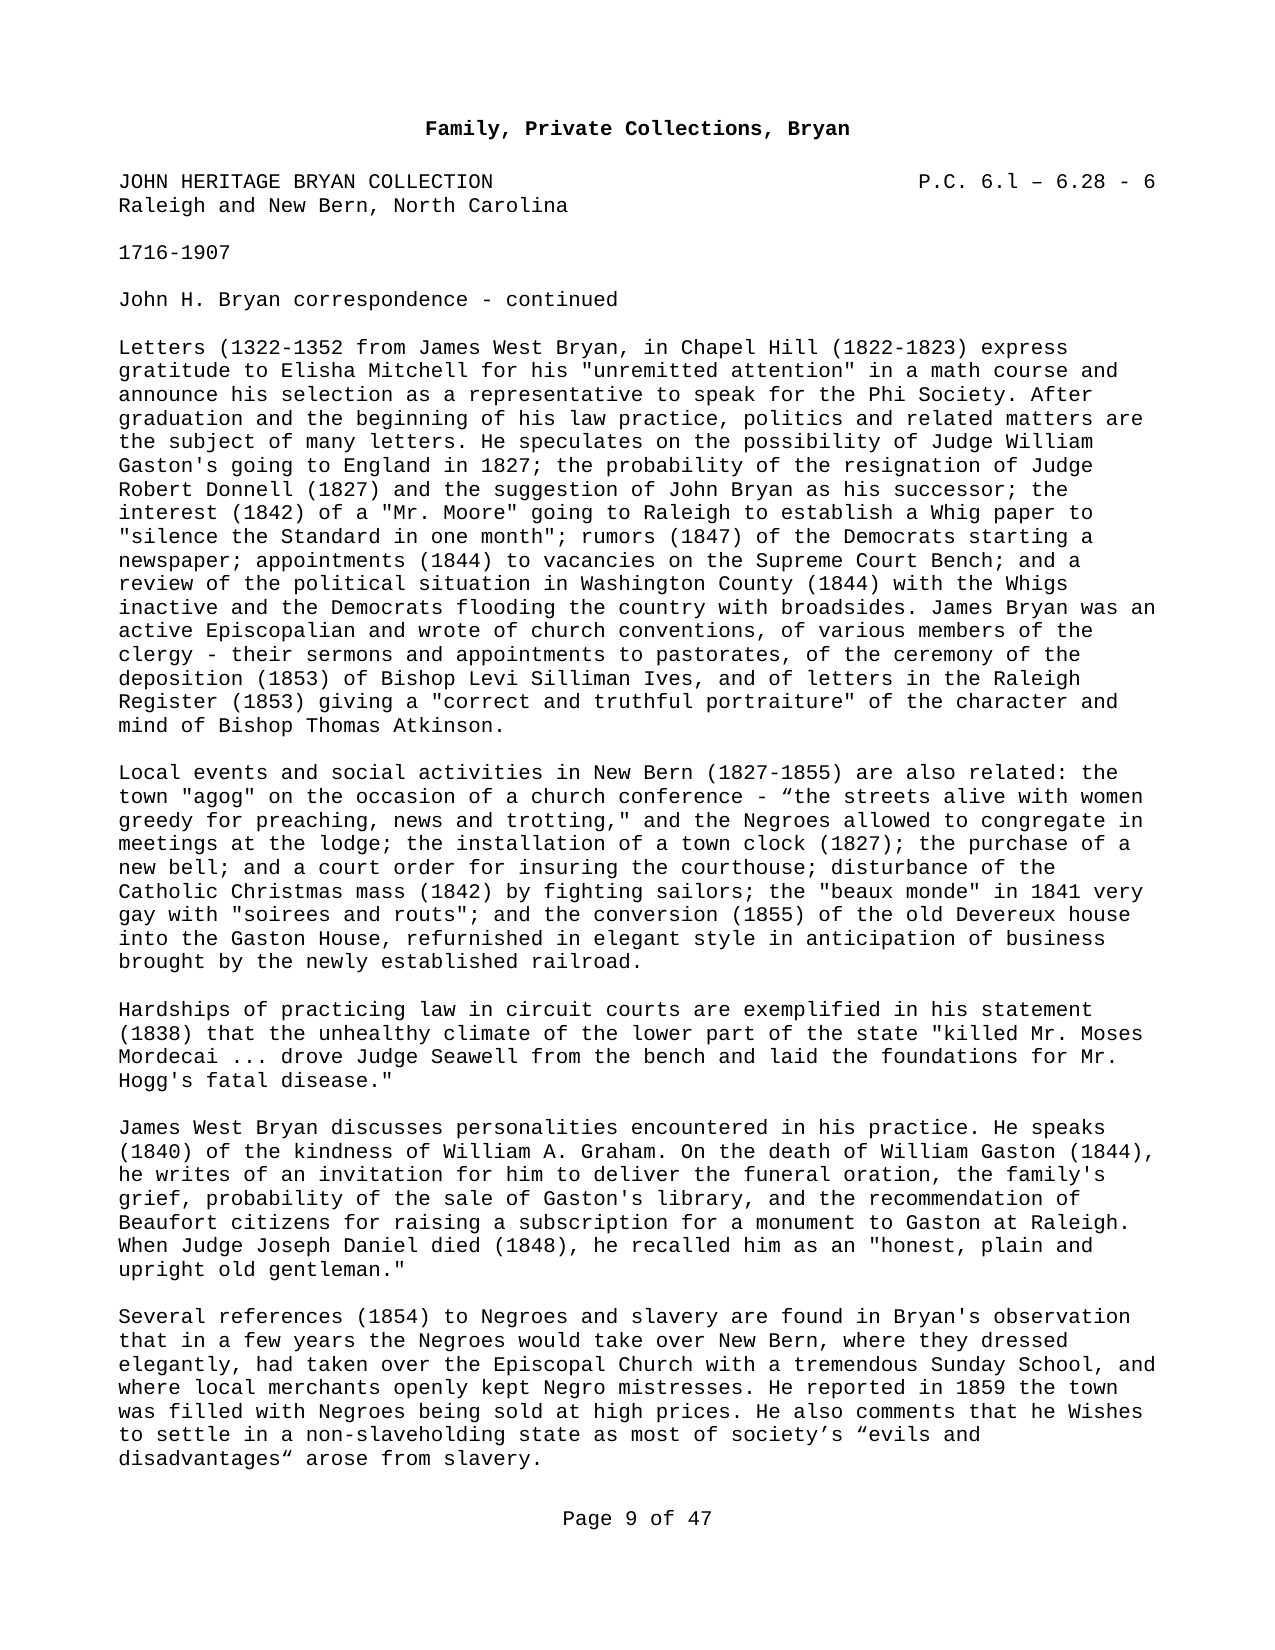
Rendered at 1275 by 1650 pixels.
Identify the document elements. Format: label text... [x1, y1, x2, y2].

text JOHN HERITAGE BRYAN COLLECTION P.C. 6.l – 6.28 - 6 Raleigh and New Bern, North Carolina 1716-1907 [118, 171, 1157, 266]
text Hardships of practicing law in circuit courts are exemplified in his statement (1838) that the unhealthy climate of the lower part of the state "killed Mr. Moses Mordecai ... drove Judge Seawell from the bench and laid the foundations for Mr. Hogg's fatal disease." [118, 999, 1157, 1093]
text John H. Bryan correspondence - continued [118, 289, 1157, 313]
text James West Bryan discusses personalities encountered in his practice. He speaks (1840) of the kindness of William A. Graham. On the death of William Gaston (1844), he writes of an invitation for him to deliver the funeral oration, the family's grief, probability of the sale of Gaston's library, and the recommendation of Beaufort citizens for raising a subscription for a monument to Gaston at Raleigh. When Judge Joseph Daniel died (1848), he recalled him as an "honest, plain and upright old gentleman." [118, 1117, 1157, 1283]
text Letters (1322-1352 from James West Bryan, in Chapel Hill (1822-1823) express gratitude to Elisha Mitchell for his "unremitted attention" in a math course and announce his selection as a representative to speak for the Phi Society. After graduation and the beginning of his law practice, politics and related matters are the subject of many letters. He speculates on the possibility of Judge William Gaston's going to England in 1827; the probability of the resignation of Judge Robert Donnell (1827) and the suggestion of John Bryan as his successor; the interest (1842) of a "Mr. Moore" going to Raleigh to establish a Whig paper to "silence the Standard in one month"; rumors (1847) of the Democrats starting a newspaper; appointments (1844) to vacancies on the Supreme Court Bench; and a review of the political situation in Washington County (1844) with the Whigs inactive and the Democrats flooding the country with broadsides. James Bryan was an active Episcopalian and wrote of church conventions, of various members of the clergy - their sermons and appointments to pastorates, of the ceremony of the deposition (1853) of Bishop Levi Silliman Ives, and of letters in the Raleigh Register (1853) giving a "correct and truthful portraiture" of the character and mind of Bishop Thomas Atkinson. [118, 337, 1157, 739]
text Several references (1854) to Negroes and slavery are found in Bryan's observation that in a few years the Negroes would take over New Bern, where they dressed elegantly, had taken over the Episcopal Church with a tremendous Sunday School, and where local merchants openly kept Negro mistresses. He reported in 1859 the town was filled with Negroes being sold at high prices. He also comments that he Wishes to settle in a non-slaveholding state as most of society’s “evils and disadvantages“ arose from slavery. [118, 1306, 1157, 1472]
text Local events and social activities in New Bern (1827-1855) are also related: the town "agog" on the occasion of a church conference - “the streets alive with women greedy for preaching, news and trotting," and the Negroes allowed to congregate in meetings at the lodge; the installation of a town clock (1827); the purchase of a new bell; and a court order for insuring the courthouse; disturbance of the Catholic Christmas mass (1842) by fighting sailors; the "beaux monde" in 1841 very gay with "soirees and routs"; and the conversion (1855) of the old Devereux house into the Gaston House, refurnished in elegant style in anticipation of business brought by the newly established railroad. [118, 762, 1157, 975]
